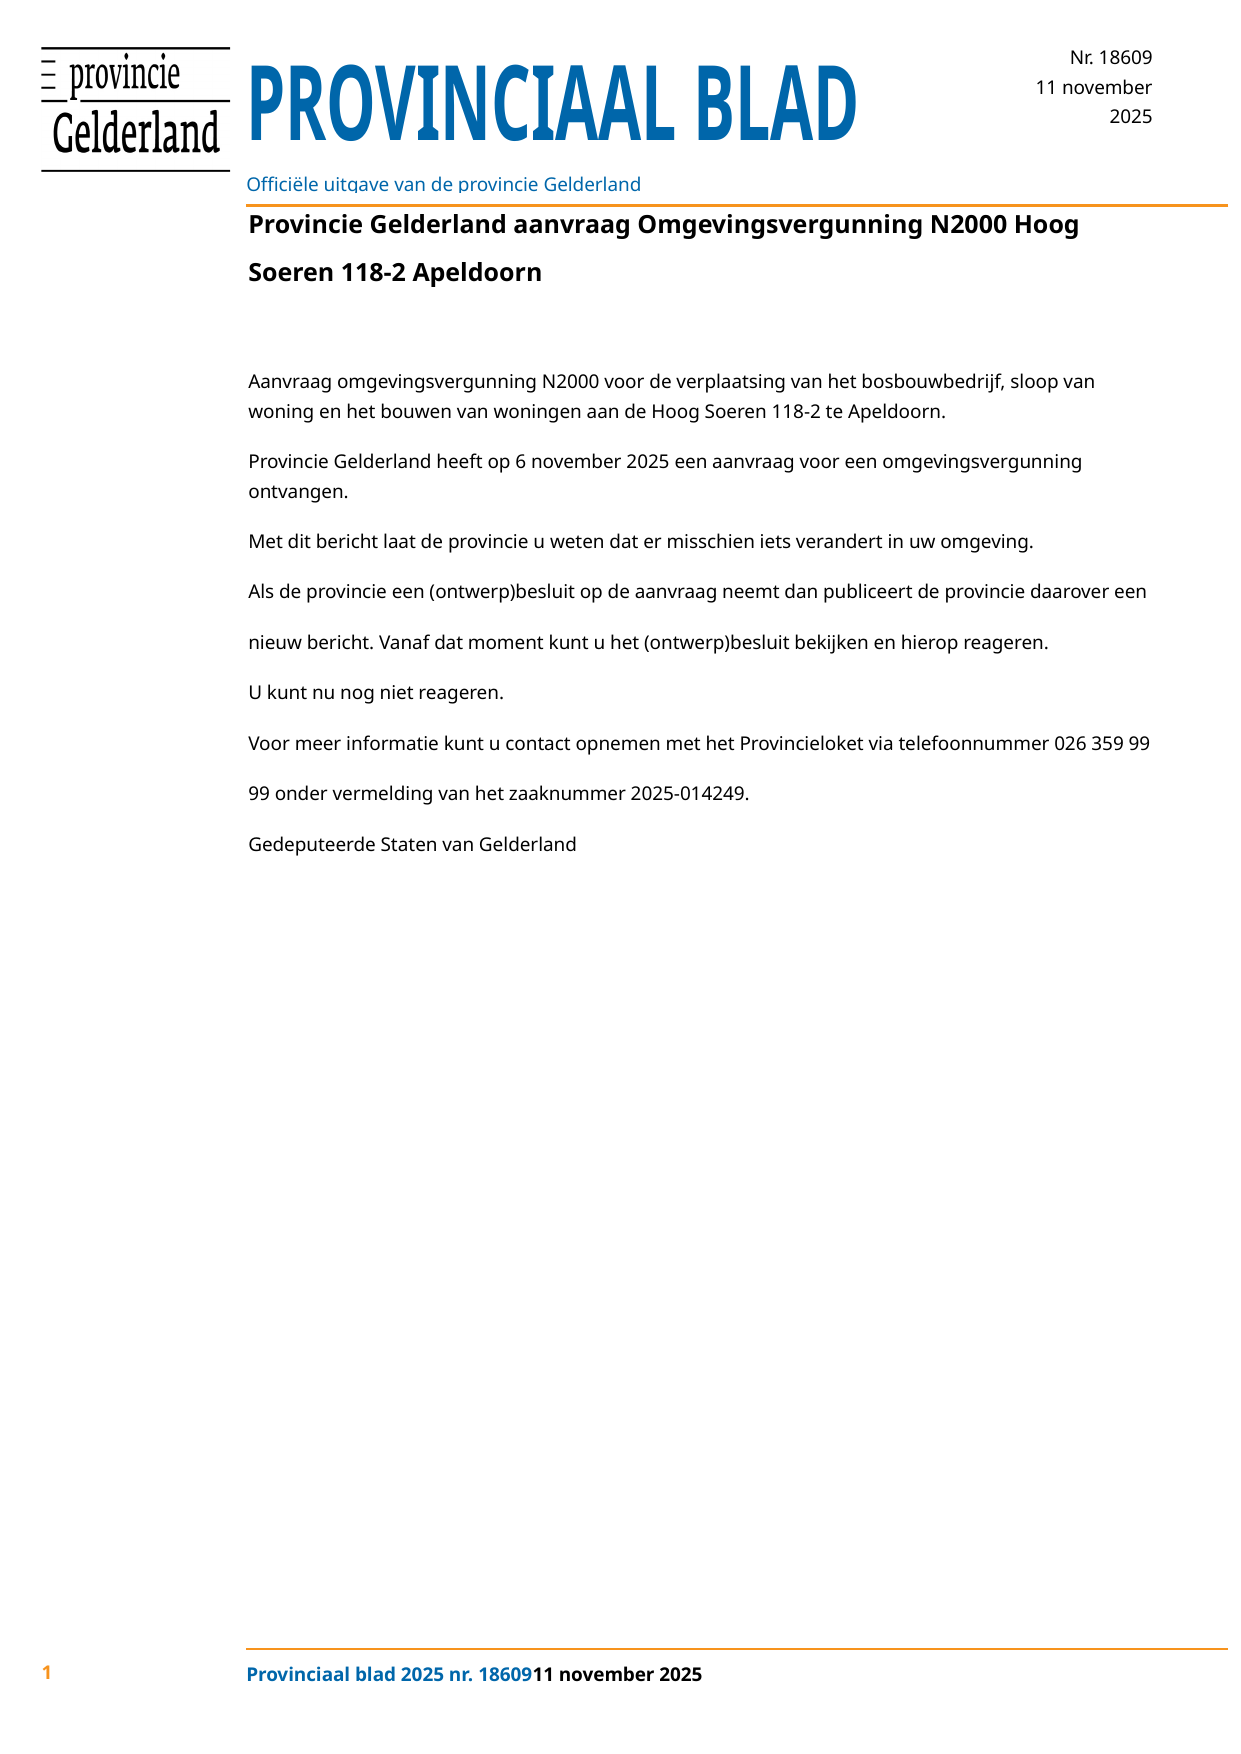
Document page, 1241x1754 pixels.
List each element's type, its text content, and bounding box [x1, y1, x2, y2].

text nieuw bericht. Vanaf dat moment kunt u het (ontwerp)besluit bekijken en hierop reageren. [248, 629, 1152, 655]
text Gedeputeerde Staten van Gelderland [248, 831, 1152, 857]
text Als de provincie een (ontwerp)besluit op de aanvraag neemt dan publiceert de provincie daarover een [248, 579, 1152, 604]
text Voor meer informatie kunt u contact opnemen met het Provincieloket via telefoonnummer 026 359 99 [248, 730, 1152, 756]
text Aanvraag omgevingsvergunning N2000 voor de verplaatsing van het bosbouwbedrijf, sloop van woning en het bouwen van woningen aan de Hoog Soeren 118-2 te Apeldoorn. [248, 368, 1152, 424]
text Provincie Gelderland heeft op 6 november 2025 een aanvraag voor een omgevingsvergunning ontvangen. [248, 448, 1152, 504]
text 99 onder vermelding van het zaaknummer 2025-014249. [248, 780, 1152, 806]
picture [41, 47, 231, 172]
text Provincie Gelderland aanvraag Omgevingsvergunning N2000 Hoog Soeren 118-2 Apeldoorn [248, 207, 1152, 288]
text U kunt nu nog niet reageren. [248, 679, 1152, 705]
text Met dit bericht laat de provincie u weten dat er misschien iets verandert in uw omgeving. [248, 528, 1152, 554]
